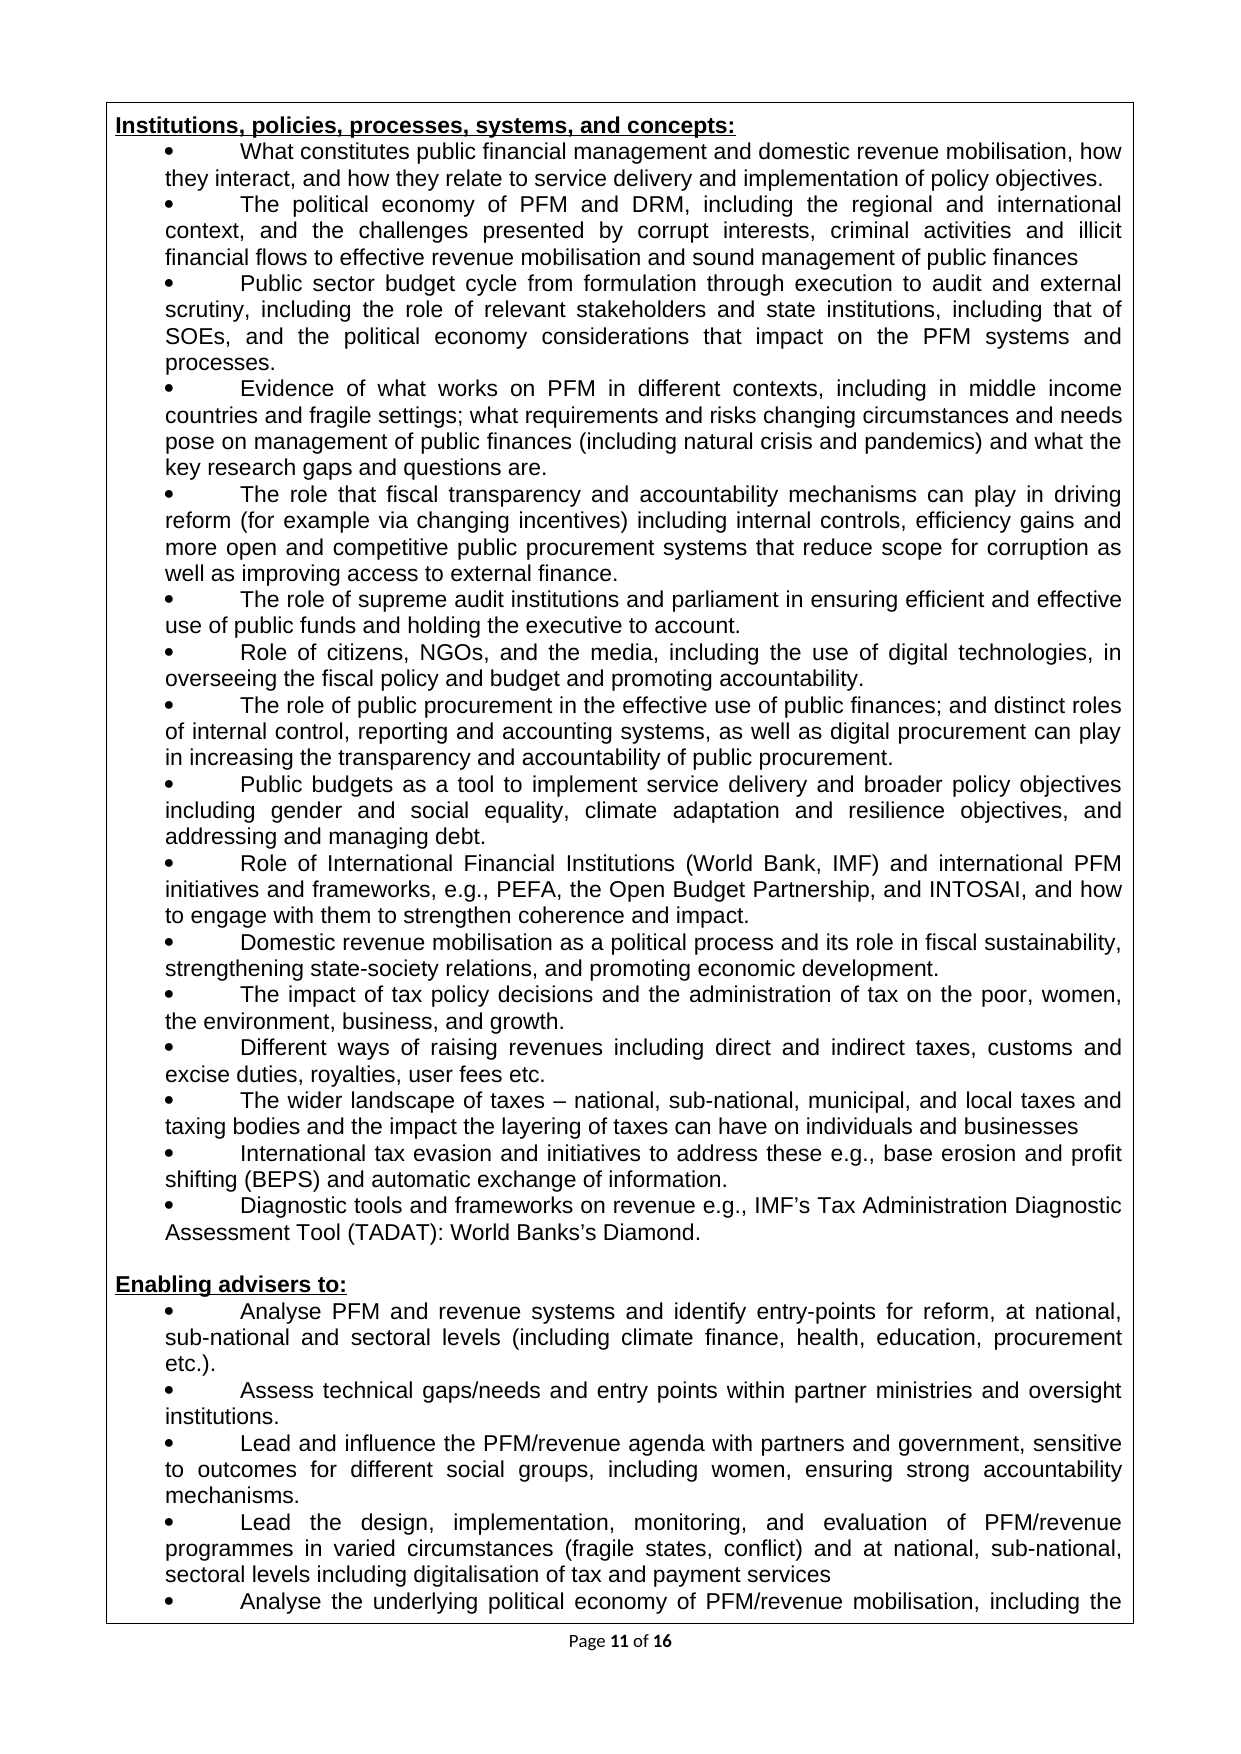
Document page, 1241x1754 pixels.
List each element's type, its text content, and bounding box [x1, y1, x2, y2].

table_cell Institutions, policies, processes, systems, and concepts: What constitutes public financial management and domestic revenue mobilisation, how they interact, and how they relate to service delivery and implementation of policy objectives. The political economy of PFM and DRM, including the regional and international context, and the challenges presented by corrupt interests, criminal activities and illicit financial flows to effective revenue mobilisation and sound management of public finances Public sector budget cycle from formulation through execution to audit and external scrutiny, including the role of relevant stakeholders and state institutions, including that of SOEs, and the political economy considerations that impact on the PFM systems and processes. Evidence of what works on PFM in different contexts, including in middle income countries and fragile settings; what requirements and risks changing circumstances and needs pose on management of public finances (including natural crisis and pandemics) and what the key research gaps and questions are. The role that fiscal transparency and accountability mechanisms can play in driving reform (for example via changing incentives) including internal controls, efficiency gains and more open and competitive public procurement systems that reduce scope for corruption as well as improving access to external finance. The role of supreme audit institutions and parliament in ensuring efficient and effective use of public funds and holding the executive to account. Role of citizens, NGOs, and the media, including the use of digital technologies, in overseeing the fiscal policy and budget and promoting accountability. The role of public procurement in the effective use of public finances; and distinct roles of internal control, reporting and accounting systems, as well as digital procurement can play in increasing the transparency and accountability of public procurement. Public budgets as a tool to implement service delivery and broader policy objectives including gender and social equality, climate adaptation and resilience objectives, and addressing and managing debt. Role of International Financial Institutions (World Bank, IMF) and international PFM initiatives and frameworks, e.g., PEFA, the Open Budget Partnership, and INTOSAI, and how to engage with them to strengthen coherence and impact. Domestic revenue mobilisation as a political process and its role in fiscal sustainability, strengthening state-society relations, and promoting economic development. The impact of tax policy decisions and the administration of tax on the poor, women, the environment, business, and growth. Different ways of raising revenues including direct and indirect taxes, customs and excise duties, royalties, user fees etc. The wider landscape of taxes – national, sub-national, municipal, and local taxes and taxing bodies and the impact the layering of taxes can have on individuals and businesses International tax evasion and initiatives to address these e.g., base erosion and profit shifting (BEPS) and automatic exchange of information. Diagnostic tools and frameworks on revenue e.g., IMF’s Tax Administration Diagnostic Assessment Tool (TADAT): World Banks’s Diamond. Enabling advisers to: Analyse PFM and revenue systems and identify entry-points for reform, at national, sub-national and sectoral levels (including climate finance, health, education, procurement etc.). Assess technical gaps/needs and entry points within partner ministries and oversight institutions. Lead and influence the PFM/revenue agenda with partners and government, sensitive to outcomes for different social groups, including women, ensuring strong accountability mechanisms. Lead the design, implementation, monitoring, and evaluation of PFM/revenue programmes in varied circumstances (fragile states, conflict) and at national, sub-national, sectoral levels including digitalisation of tax and payment services Analyse the underlying political economy of PFM/revenue mobilisation, including the [107, 103, 1133, 1623]
